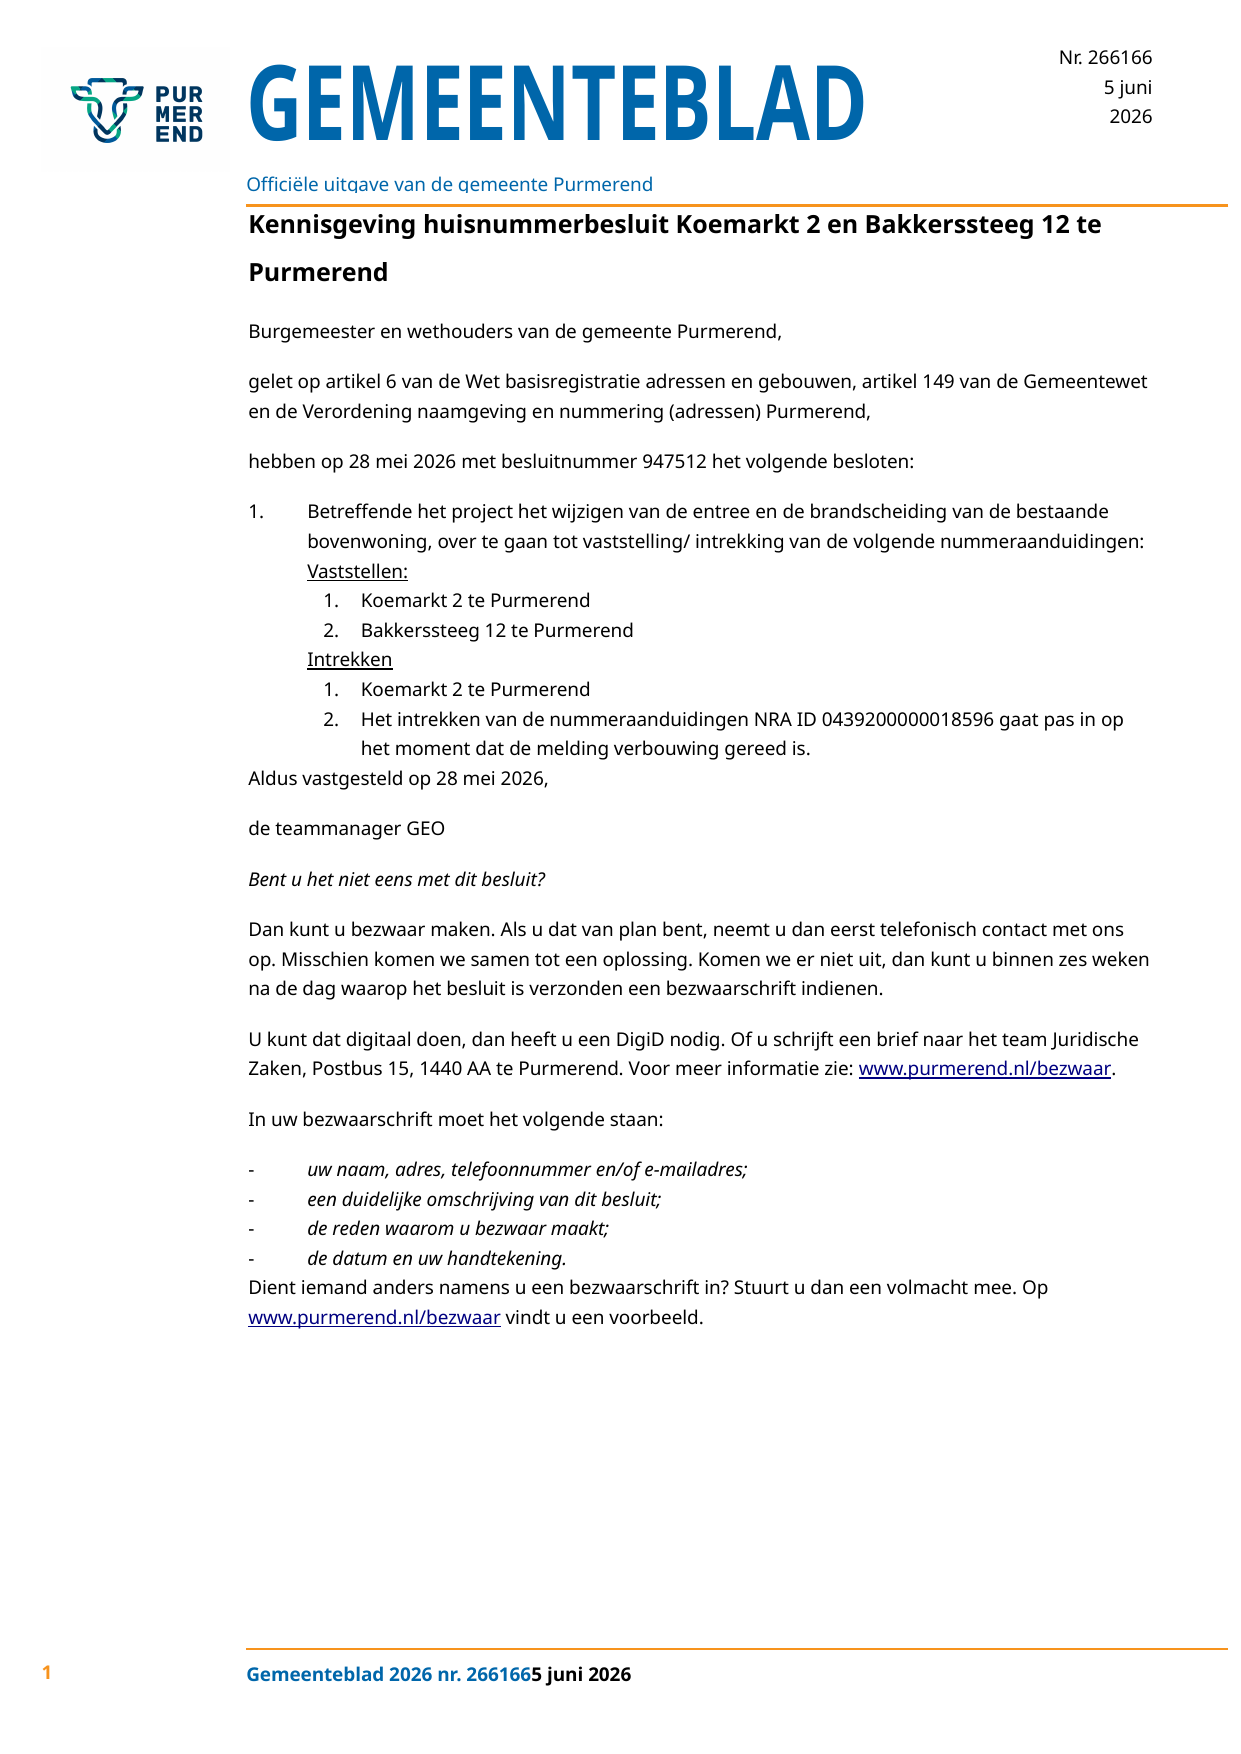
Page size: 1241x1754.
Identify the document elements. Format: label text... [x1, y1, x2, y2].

list Vaststellen: [248, 558, 1152, 584]
list een duidelijke omschrijving van dit besluit; [248, 1186, 1152, 1212]
text Bent u het niet eens met dit besluit? [248, 866, 1152, 892]
list de reden waarom u bezwaar maakt; [248, 1215, 1152, 1241]
list Bakkerssteeg 12 te Purmerend [323, 617, 1152, 643]
list Intrekken [248, 647, 1152, 672]
text Kennisgeving huisnummerbesluit Koemarkt 2 en Bakkerssteeg 12 te Purmerend [248, 207, 1152, 288]
list Het intrekken van de nummeraanduidingen NRA ID 0439200000018596 gaat pas in op het moment dat de melding verbouwing gereed is. [323, 706, 1152, 761]
picture [41, 47, 231, 172]
text Dan kunt u bezwaar maken. Als u dat van plan bent, neemt u dan eerst telefonisch contact met ons op. Misschien komen we samen tot een oplossing. Komen we er niet uit, dan kunt u binnen zes weken na de dag waarop het besluit is verzonden een bezwaarschrift indienen. [248, 916, 1152, 1001]
list uw naam, adres, telefoonnummer en/of e-mailadres; [248, 1156, 1152, 1182]
text de teammanager GEO [248, 815, 1152, 841]
list de datum en uw handtekening. [248, 1245, 1152, 1271]
text Aldus vastgesteld op 28 mei 2026, [248, 765, 1152, 791]
text gelet op artikel 6 van de Wet basisregistratie adressen en gebouwen, artikel 149 van de Gemeentewet en de Verordening naamgeving en nummering (adressen) Purmerend, [248, 368, 1152, 424]
text Dient iemand anders namens u een bezwaarschrift in? Stuurt u dan een volmacht mee. Op www.purmerend.nl/bezwaar vindt u een voorbeeld. [248, 1274, 1152, 1330]
list Koemarkt 2 te Purmerend [323, 676, 1152, 702]
text U kunt dat digitaal doen, dan heeft u een DigiD nodig. Of u schrijft een brief naar het team Juridische Zaken, Postbus 15, 1440 AA te Purmerend. Voor meer informatie zie: www.purmerend.nl/bezwaar. [248, 1026, 1152, 1081]
text In uw bezwaarschrift moet het volgende staan: [248, 1106, 1152, 1132]
list Koemarkt 2 te Purmerend [323, 587, 1152, 613]
list Betreffende het project het wijzigen van de entree en de brandscheiding van de bestaande bovenwoning, over te gaan tot vaststelling/ intrekking van de volgende nummeraanduidingen: [248, 499, 1152, 554]
text Burgemeester en wethouders van de gemeente Purmerend, [248, 318, 1152, 344]
text hebben op 28 mei 2026 met besluitnummer 947512 het volgende besloten: [248, 448, 1152, 474]
